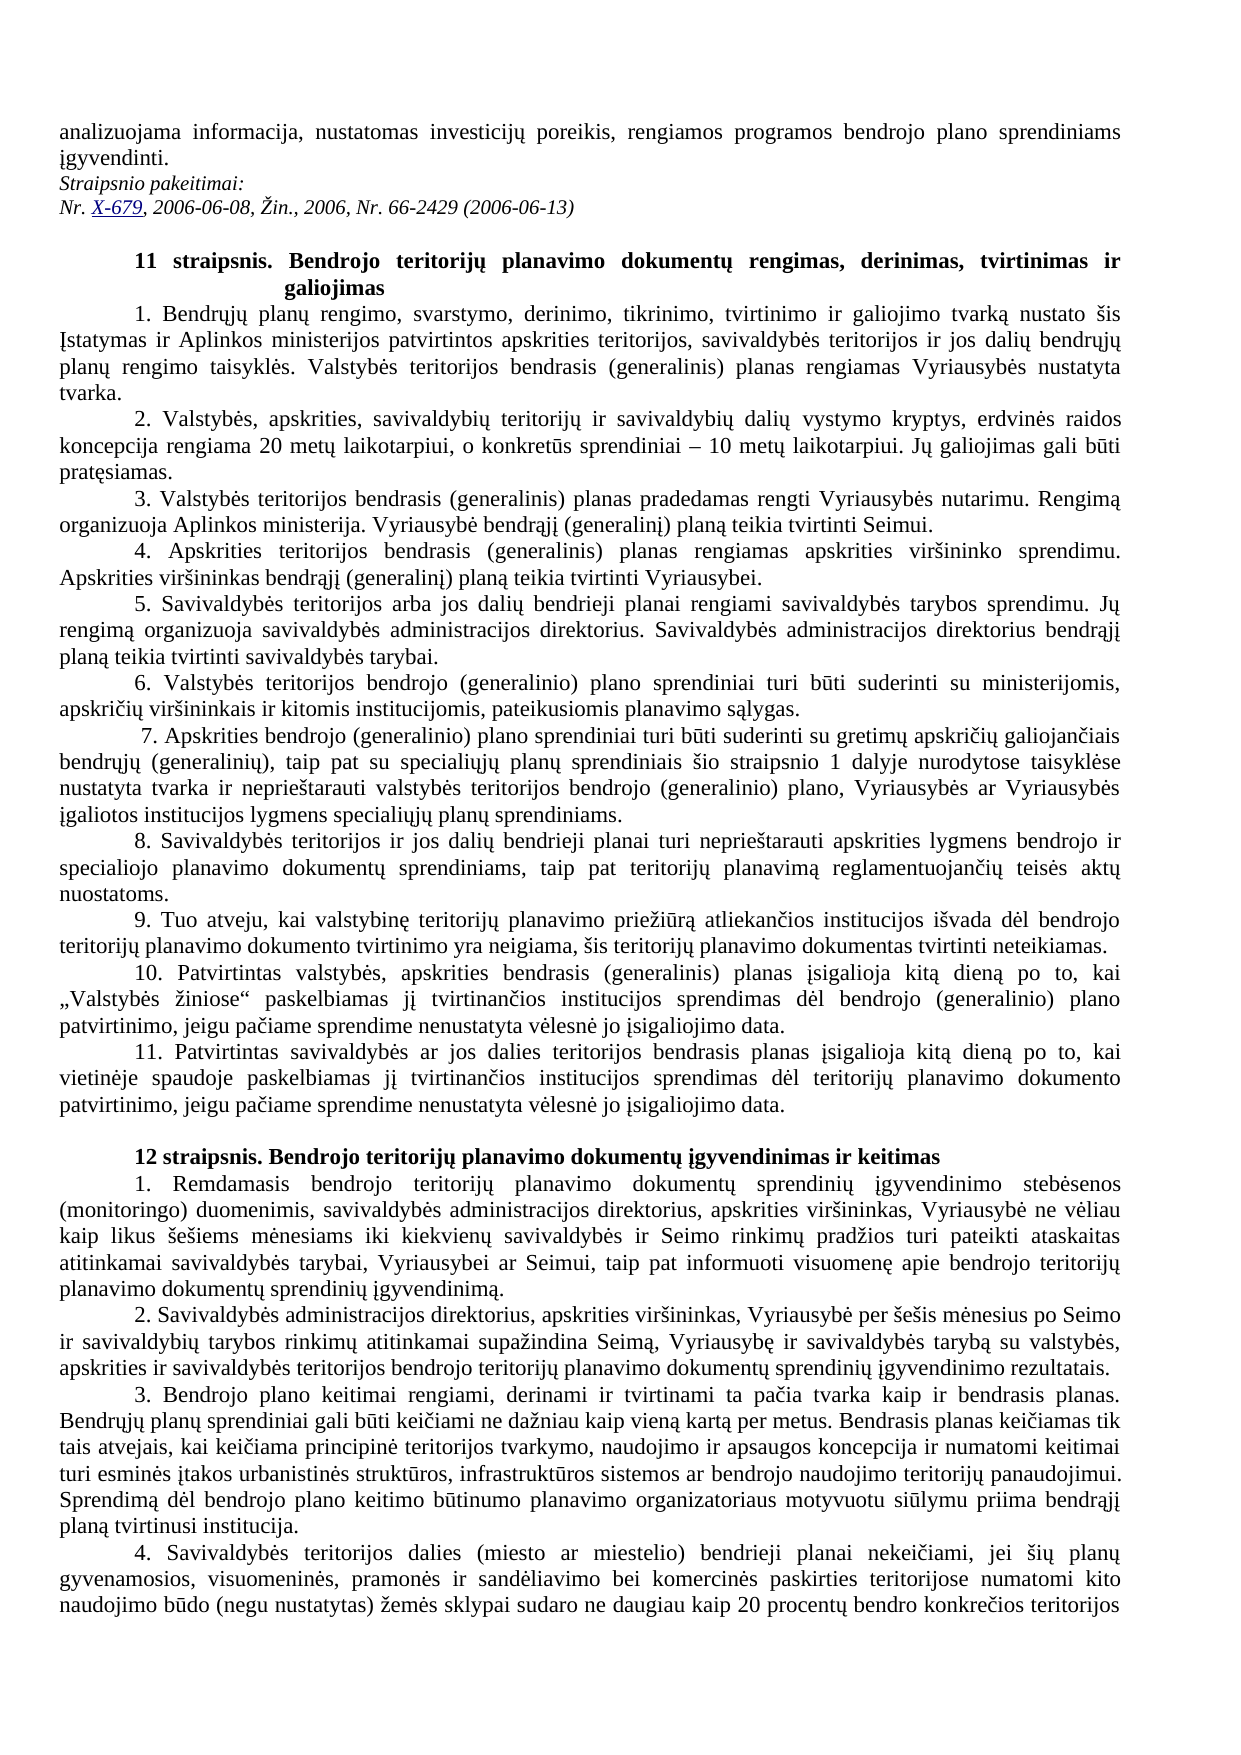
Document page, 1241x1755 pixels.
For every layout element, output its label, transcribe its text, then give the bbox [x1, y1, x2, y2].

text 2. Valstybės, apskrities, savivaldybių teritorijų ir savivaldybių dalių vystymo kryptys, erdvinės raidos koncepcija rengiama 20 metų laikotarpiui, o konkretūs sprendiniai – 10 metų laikotarpiui. Jų galiojimas gali būti pratęsiamas. [59, 406, 1122, 484]
text 6. Valstybės teritorijos bendrojo (generalinio) plano sprendiniai turi būti suderinti su ministerijomis, apskričių viršininkais ir kitomis institucijomis, pateikusiomis planavimo sąlygas. [59, 669, 1122, 722]
text 3. Valstybės teritorijos bendrasis (generalinis) planas pradedamas rengti Vyriausybės nutarimu. Rengimą organizuoja Aplinkos ministerija. Vyriausybė bendrąjį (generalinį) planą teikia tvirtinti Seimui. [59, 484, 1122, 537]
text 8. Savivaldybės teritorijos ir jos dalių bendrieji planai turi neprieštarauti apskrities lygmens bendrojo ir specialiojo planavimo dokumentų sprendiniams, taip pat teritorijų planavimą reglamentuojančių teisės aktų nuostatoms. [59, 827, 1122, 906]
text 3. Bendrojo plano keitimai rengiami, derinami ir tvirtinami ta pačia tvarka kaip ir bendrasis planas. Bendrųjų planų sprendiniai gali būti keičiami ne dažniau kaip vieną kartą per metus. Bendrasis planas keičiamas tik tais atvejais, kai keičiama principinė teritorijos tvarkymo, naudojimo ir apsaugos koncepcija ir numatomi keitimai turi esminės įtakos urbanistinės struktūros, infrastruktūros sistemos ar bendrojo naudojimo teritorijų panaudojimui. Sprendimą dėl bendrojo plano keitimo būtinumo planavimo organizatoriaus motyvuotu siūlymu priima bendrąjį planą tvirtinusi institucija. [59, 1381, 1122, 1539]
text 1. Remdamasis bendrojo teritorijų planavimo dokumentų sprendinių įgyvendinimo stebėsenos (monitoringo) duomenimis, savivaldybės administracijos direktorius, apskrities viršininkas, Vyriausybė ne vėliau kaip likus šešiems mėnesiams iki kiekvienų savivaldybės ir Seimo rinkimų pradžios turi pateikti ataskaitas atitinkamai savivaldybės tarybai, Vyriausybei ar Seimui, taip pat informuoti visuomenę apie bendrojo teritorijų planavimo dokumentų sprendinių įgyvendinimą. [59, 1170, 1122, 1302]
text 10. Patvirtintas valstybės, apskrities bendrasis (generalinis) planas įsigalioja kitą dieną po to, kai „Valstybės žiniose“ paskelbiamas jį tvirtinančios institucijos sprendimas dėl bendrojo (generalinio) plano patvirtinimo, jeigu pačiame sprendime nenustatyta vėlesnė jo įsigaliojimo data. [59, 959, 1122, 1038]
text Straipsnio pakeitimai: [59, 171, 1122, 195]
text 7. Apskrities bendrojo (generalinio) plano sprendiniai turi būti suderinti su gretimų apskričių galiojančiais bendrųjų (generalinių), taip pat su specialiųjų planų sprendiniais šio straipsnio 1 dalyje nurodytose taisyklėse nustatyta tvarka ir neprieštarauti valstybės teritorijos bendrojo (generalinio) plano, Vyriausybės ar Vyriausybės įgaliotos institucijos lygmens specialiųjų planų sprendiniams. [59, 722, 1122, 827]
text 4. Apskrities teritorijos bendrasis (generalinis) planas rengiamas apskrities viršininko sprendimu. Apskrities viršininkas bendrąjį (generalinį) planą teikia tvirtinti Vyriausybei. [59, 537, 1122, 590]
text 2. Savivaldybės administracijos direktorius, apskrities viršininkas, Vyriausybė per šešis mėnesius po Seimo ir savivaldybių tarybos rinkimų atitinkamai supažindina Seimą, Vyriausybę ir savivaldybės tarybą su valstybės, apskrities ir savivaldybės teritorijos bendrojo teritorijų planavimo dokumentų sprendinių įgyvendinimo rezultatais. [59, 1302, 1122, 1381]
text 12 straipsnis. Bendrojo teritorijų planavimo dokumentų įgyvendinimas ir keitimas [134, 1143, 1122, 1170]
text 11. Patvirtintas savivaldybės ar jos dalies teritorijos bendrasis planas įsigalioja kitą dieną po to, kai vietinėje spaudoje paskelbiamas jį tvirtinančios institucijos sprendimas dėl teritorijų planavimo dokumento patvirtinimo, jeigu pačiame sprendime nenustatyta vėlesnė jo įsigaliojimo data. [59, 1038, 1122, 1117]
text 5. Savivaldybės teritorijos arba jos dalių bendrieji planai rengiami savivaldybės tarybos sprendimu. Jų rengimą organizuoja savivaldybės administracijos direktorius. Savivaldybės administracijos direktorius bendrąjį planą teikia tvirtinti savivaldybės tarybai. [59, 590, 1122, 669]
text 1. Bendrųjų planų rengimo, svarstymo, derinimo, tikrinimo, tvirtinimo ir galiojimo tvarką nustato šis Įstatymas ir Aplinkos ministerijos patvirtintos apskrities teritorijos, savivaldybės teritorijos ir jos dalių bendrųjų planų rengimo taisyklės. Valstybės teritorijos bendrasis (generalinis) planas rengiamas Vyriausybės nustatyta tvarka. [59, 300, 1122, 406]
text 4. Savivaldybės teritorijos dalies (miesto ar miestelio) bendrieji planai nekeičiami, jei šių planų gyvenamosios, visuomeninės, pramonės ir sandėliavimo bei komercinės paskirties teritorijose numatomi kito naudojimo būdo (negu nustatytas) žemės sklypai sudaro ne daugiau kaip 20 procentų bendro konkrečios teritorijos [59, 1539, 1122, 1618]
text Nr. X-679, 2006-06-08, Žin., 2006, Nr. 66-2429 (2006-06-13) [59, 195, 1122, 219]
text analizuojama informacija, nustatomas investicijų poreikis, rengiamos programos bendrojo plano sprendiniams įgyvendinti. [59, 118, 1122, 171]
text 11 straipsnis. Bendrojo teritorijų planavimo dokumentų rengimas, derinimas, tvirtinimas ir galiojimas [134, 247, 1122, 300]
text 9. Tuo atveju, kai valstybinę teritorijų planavimo priežiūrą atliekančios institucijos išvada dėl bendrojo teritorijų planavimo dokumento tvirtinimo yra neigiama, šis teritorijų planavimo dokumentas tvirtinti neteikiamas. [59, 906, 1122, 959]
